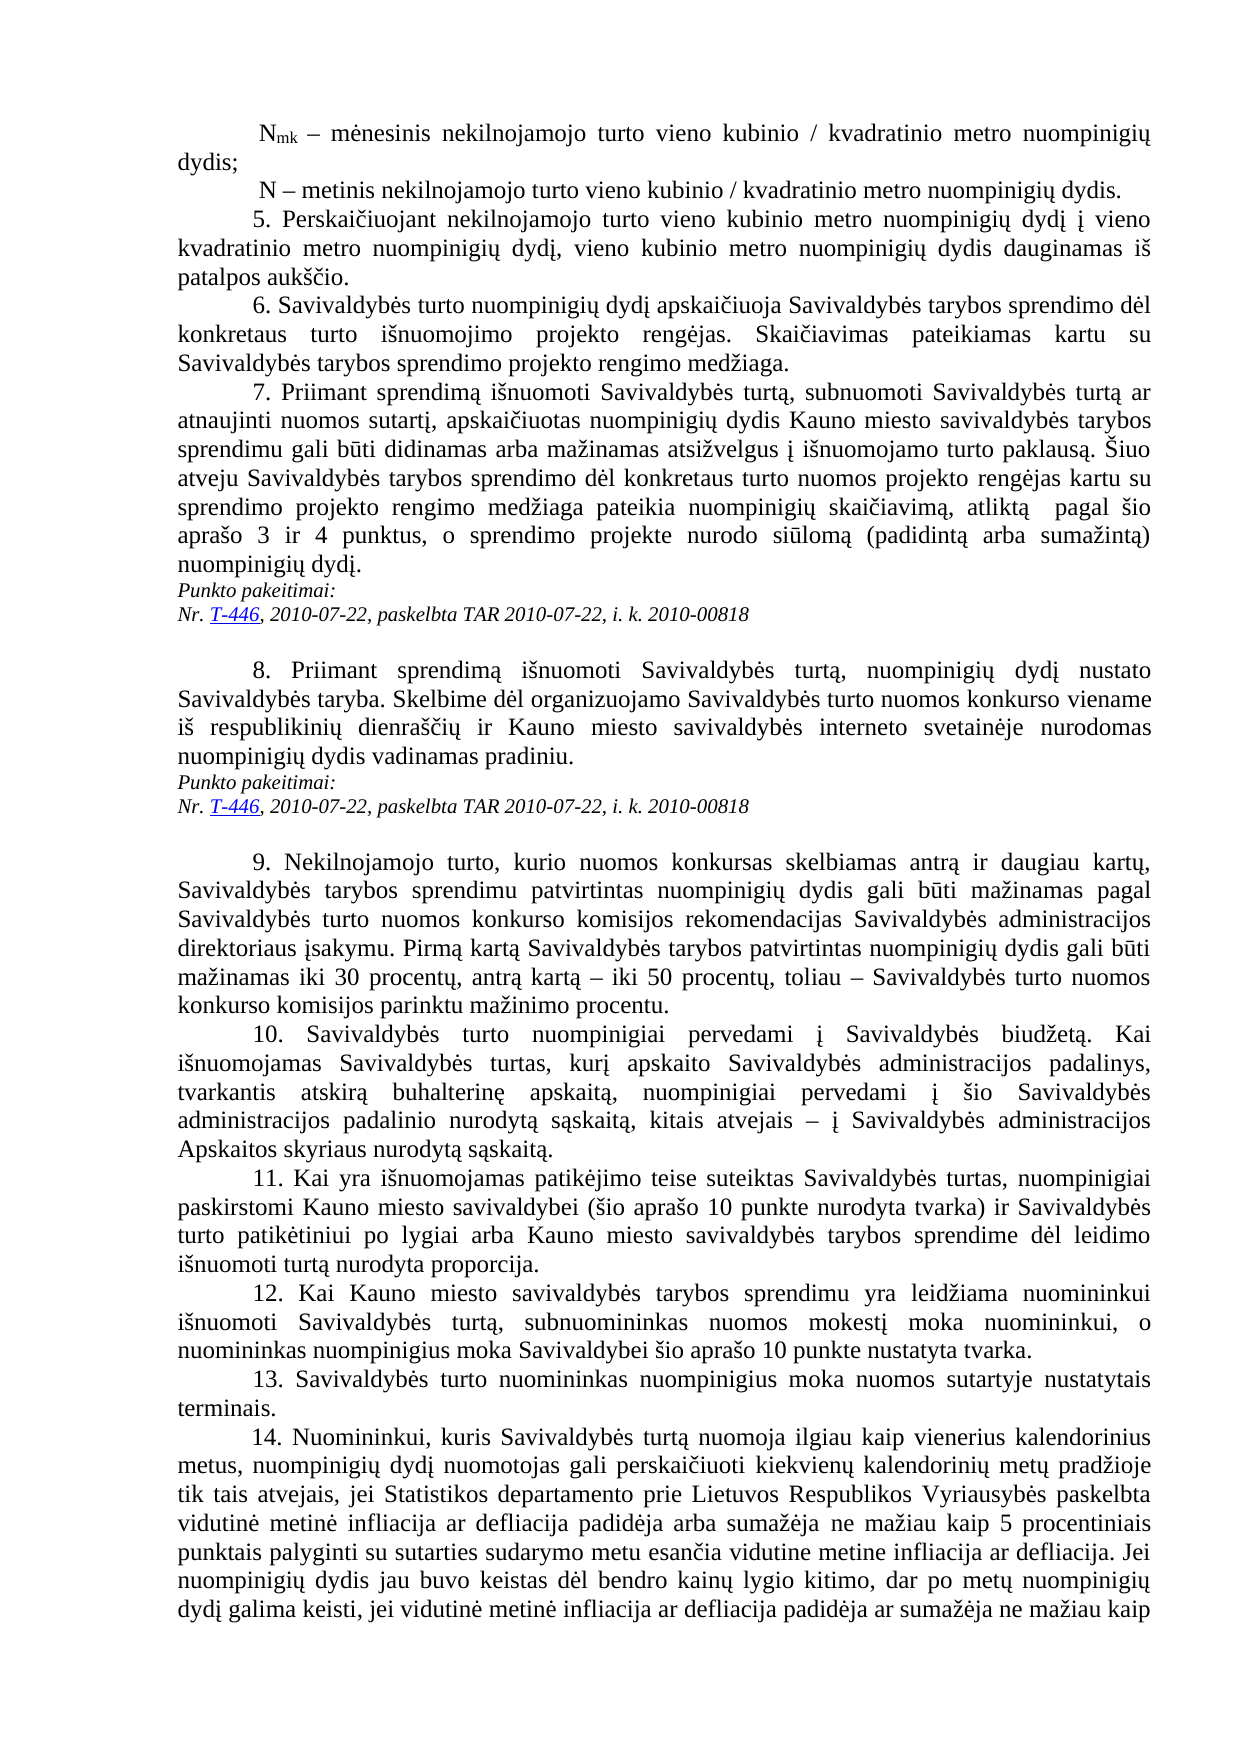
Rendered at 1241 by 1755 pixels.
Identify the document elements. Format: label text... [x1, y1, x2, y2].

text 7. Priimant sprendimą išnuomoti Savivaldybės turtą, subnuomoti Savivaldybės turtą ar atnaujinti nuomos sutartį, apskaičiuotas nuompinigių dydis Kauno miesto savivaldybės tarybos sprendimu gali būti didinamas arba mažinamas atsižvelgus į išnuomojamo turto paklausą. Šiuo atveju Savivaldybės tarybos sprendimo dėl konkretaus turto nuomos projekto rengėjas kartu su sprendimo projekto rengimo medžiaga pateikia nuompinigių skaičiavimą, atliktą pagal šio aprašo 3 ir 4 punktus, o sprendimo projekte nurodo siūlomą (padidintą arba sumažintą) nuompinigių dydį. [177, 377, 1152, 578]
text N – metinis nekilnojamojo turto vieno kubinio / kvadratinio metro nuompinigių dydis. [177, 176, 1152, 204]
text Nmk – mėnesinis nekilnojamojo turto vieno kubinio / kvadratinio metro nuompinigių dydis; [177, 118, 1152, 176]
text 12. Kai Kauno miesto savivaldybės tarybos sprendimu yra leidžiama nuomininkui išnuomoti Savivaldybės turtą, subnuomininkas nuomos mokestį moka nuomininkui, o nuomininkas nuompinigius moka Savivaldybei šio aprašo 10 punkte nustatyta tvarka. [177, 1278, 1152, 1364]
text 9. Nekilnojamojo turto, kurio nuomos konkursas skelbiamas antrą ir daugiau kartų, Savivaldybės tarybos sprendimu patvirtintas nuompinigių dydis gali būti mažinamas pagal Savivaldybės turto nuomos konkurso komisijos rekomendacijas Savivaldybės administracijos direktoriaus įsakymu. Pirmą kartą Savivaldybės tarybos patvirtintas nuompinigių dydis gali būti mažinamas iki 30 procentų, antrą kartą – iki 50 procentų, toliau – Savivaldybės turto nuomos konkurso komisijos parinktu mažinimo procentu. [177, 847, 1152, 1019]
text Nr. T-446, 2010-07-22, paskelbta TAR 2010-07-22, i. k. 2010-00818 [177, 794, 1152, 818]
text 8. Priimant sprendimą išnuomoti Savivaldybės turtą, nuompinigių dydį nustato Savivaldybės taryba. Skelbime dėl organizuojamo Savivaldybės turto nuomos konkurso viename iš respublikinių dienraščių ir Kauno miesto savivaldybės interneto svetainėje nurodomas nuompinigių dydis vadinamas pradiniu. [177, 655, 1152, 770]
text 5. Perskaičiuojant nekilnojamojo turto vieno kubinio metro nuompinigių dydį į vieno kvadratinio metro nuompinigių dydį, vieno kubinio metro nuompinigių dydis dauginamas iš patalpos aukščio. [177, 204, 1152, 291]
text Punkto pakeitimai: [177, 578, 1152, 602]
text 10. Savivaldybės turto nuompinigiai pervedami į Savivaldybės biudžetą. Kai išnuomojamas Savivaldybės turtas, kurį apskaito Savivaldybės administracijos padalinys, tvarkantis atskirą buhalterinę apskaitą, nuompinigiai pervedami į šio Savivaldybės administracijos padalinio nurodytą sąskaitą, kitais atvejais – į Savivaldybės administracijos Apskaitos skyriaus nurodytą sąskaitą. [177, 1019, 1152, 1163]
text Nr. T-446, 2010-07-22, paskelbta TAR 2010-07-22, i. k. 2010-00818 [177, 602, 1152, 626]
text 6. Savivaldybės turto nuompinigių dydį apskaičiuoja Savivaldybės tarybos sprendimo dėl konkretaus turto išnuomojimo projekto rengėjas. Skaičiavimas pateikiamas kartu su Savivaldybės tarybos sprendimo projekto rengimo medžiaga. [177, 291, 1152, 377]
text 13. Savivaldybės turto nuomininkas nuompinigius moka nuomos sutartyje nustatytais terminais. [177, 1364, 1152, 1422]
text 11. Kai yra išnuomojamas patikėjimo teise suteiktas Savivaldybės turtas, nuompinigiai paskirstomi Kauno miesto savivaldybei (šio aprašo 10 punkte nurodyta tvarka) ir Savivaldybės turto patikėtiniui po lygiai arba Kauno miesto savivaldybės tarybos sprendime dėl leidimo išnuomoti turtą nurodyta proporcija. [177, 1163, 1152, 1278]
text 14. Nuomininkui, kuris Savivaldybės turtą nuomoja ilgiau kaip vienerius kalendorinius metus, nuompinigių dydį nuomotojas gali perskaičiuoti kiekvienų kalendorinių metų pradžioje tik tais atvejais, jei Statistikos departamento prie Lietuvos Respublikos Vyriausybės paskelbta vidutinė metinė infliacija ar defliacija padidėja arba sumažėja ne mažiau kaip 5 procentiniais punktais palyginti su sutarties sudarymo metu esančia vidutine metine infliacija ar defliacija. Jei nuompinigių dydis jau buvo keistas dėl bendro kainų lygio kitimo, dar po metų nuompinigių dydį galima keisti, jei vidutinė metinė infliacija ar defliacija padidėja ar sumažėja ne mažiau kaip [177, 1422, 1152, 1623]
text Punkto pakeitimai: [177, 770, 1152, 794]
